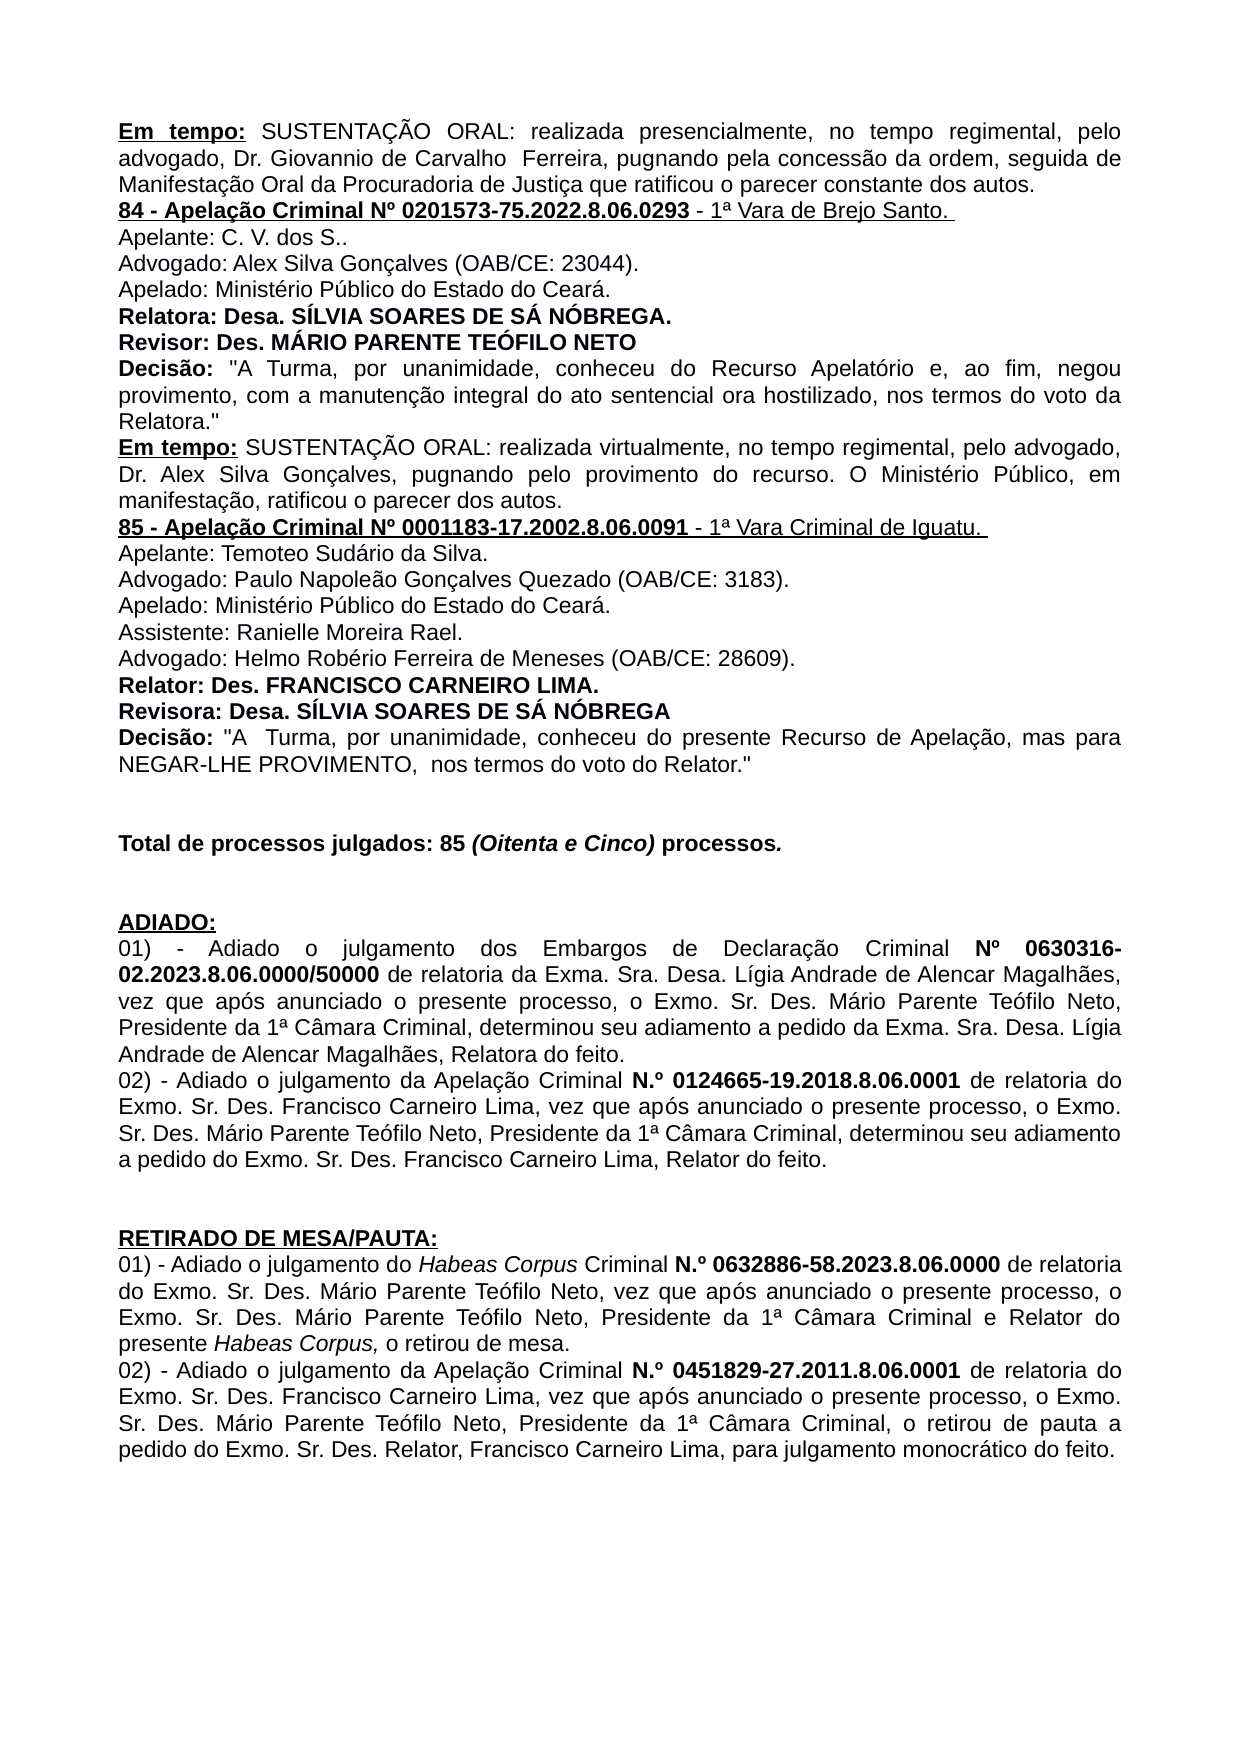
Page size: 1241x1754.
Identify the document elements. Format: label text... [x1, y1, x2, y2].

text Apelado: Ministério Público do Estado do Ceará. [118, 276, 1122, 303]
text Advogado: Alex Silva Gonçalves (OAB/CE: 23044). [118, 250, 1122, 276]
text Advogado: Paulo Napoleão Gonçalves Quezado (OAB/CE: 3183). [118, 566, 1122, 592]
text Apelado: Ministério Público do Estado do Ceará. [118, 592, 1122, 619]
text Revisor: Des. MÁRIO PARENTE TEÓFILO NETO [118, 329, 1122, 355]
text Apelante: Temoteo Sudário da Silva. [118, 540, 1122, 566]
text 01) - Adiado o julgamento dos Embargos de Declaração Criminal Nº 0630316-02.2023.8.06.0000/50000 de relatoria da Exma. Sra. Desa. Lígia Andrade de Alencar Magalhães, vez que após anunciado o presente processo, o Exmo. Sr. Des. Mário Parente Teófilo Neto, Presidente da 1ª Câmara Criminal, determinou seu adiamento a pedido da Exma. Sra. Desa. Lígia Andrade de Alencar Magalhães, Relatora do feito. [118, 935, 1122, 1067]
text Apelante: C. V. dos S.. [118, 223, 1122, 250]
text Relator: Des. FRANCISCO CARNEIRO LIMA. [118, 672, 1122, 698]
text Total de processos julgados: 85 (Oitenta e Cinco) processos. [118, 830, 1122, 856]
text 02) - Adiado o julgamento da Apelação Criminal N.º 0124665-19.2018.8.06.0001 de relatoria do Exmo. Sr. Des. Francisco Carneiro Lima, vez que após anunciado o presente processo, o Exmo. Sr. Des. Mário Parente Teófilo Neto, Presidente da 1ª Câmara Criminal, determinou seu adiamento a pedido do Exmo. Sr. Des. Francisco Carneiro Lima, Relator do feito. [118, 1067, 1122, 1172]
text 01) - Adiado o julgamento do Habeas Corpus Criminal N.º 0632886-58.2023.8.06.0000 de relatoria do Exmo. Sr. Des. Mário Parente Teófilo Neto, vez que após anunciado o presente processo, o Exmo. Sr. Des. Mário Parente Teófilo Neto, Presidente da 1ª Câmara Criminal e Relator do presente Habeas Corpus, o retirou de mesa. [118, 1251, 1122, 1357]
text Assistente: Ranielle Moreira Rael. [118, 619, 1122, 645]
text ADIADO: [118, 909, 1122, 935]
text Relatora: Desa. SÍLVIA SOARES DE SÁ NÓBREGA. [118, 303, 1122, 329]
text 02) - Adiado o julgamento da Apelação Criminal N.º 0451829-27.2011.8.06.0001 de relatoria do Exmo. Sr. Des. Francisco Carneiro Lima, vez que após anunciado o presente processo, o Exmo. Sr. Des. Mário Parente Teófilo Neto, Presidente da 1ª Câmara Criminal, o retirou de pauta a pedido do Exmo. Sr. Des. Relator, Francisco Carneiro Lima, para julgamento monocrático do feito. [118, 1357, 1122, 1462]
text Advogado: Helmo Robério Ferreira de Meneses (OAB/CE: 28609). [118, 645, 1122, 672]
text Em tempo: SUSTENTAÇÃO ORAL: realizada virtualmente, no tempo regimental, pelo advogado, Dr. Alex Silva Gonçalves, pugnando pelo provimento do recurso. O Ministério Público, em manifestação, ratificou o parecer dos autos. [118, 434, 1122, 513]
text Decisão: "A Turma, por unanimidade, conheceu do Recurso Apelatório e, ao fim, negou provimento, com a manutenção integral do ato sentencial ora hostilizado, nos termos do voto da Relatora." [118, 355, 1122, 434]
text Em tempo: SUSTENTAÇÃO ORAL: realizada presencialmente, no tempo regimental, pelo advogado, Dr. Giovannio de Carvalho Ferreira, pugnando pela concessão da ordem, seguida de Manifestação Oral da Procuradoria de Justiça que ratificou o parecer constante dos autos. [118, 118, 1122, 197]
text Decisão: "A Turma, por unanimidade, conheceu do presente Recurso de Apelação, mas para NEGAR-LHE PROVIMENTO, nos termos do voto do Relator." [118, 724, 1122, 777]
text 84 - Apelação Criminal Nº 0201573-75.2022.8.06.0293 - 1ª Vara de Brejo Santo. [118, 197, 1122, 223]
text RETIRADO DE MESA/PAUTA: [118, 1225, 1122, 1251]
text 85 - Apelação Criminal Nº 0001183-17.2002.8.06.0091 - 1ª Vara Criminal de Iguatu. [118, 513, 1122, 540]
text Revisora: Desa. SÍLVIA SOARES DE SÁ NÓBREGA [118, 698, 1122, 724]
